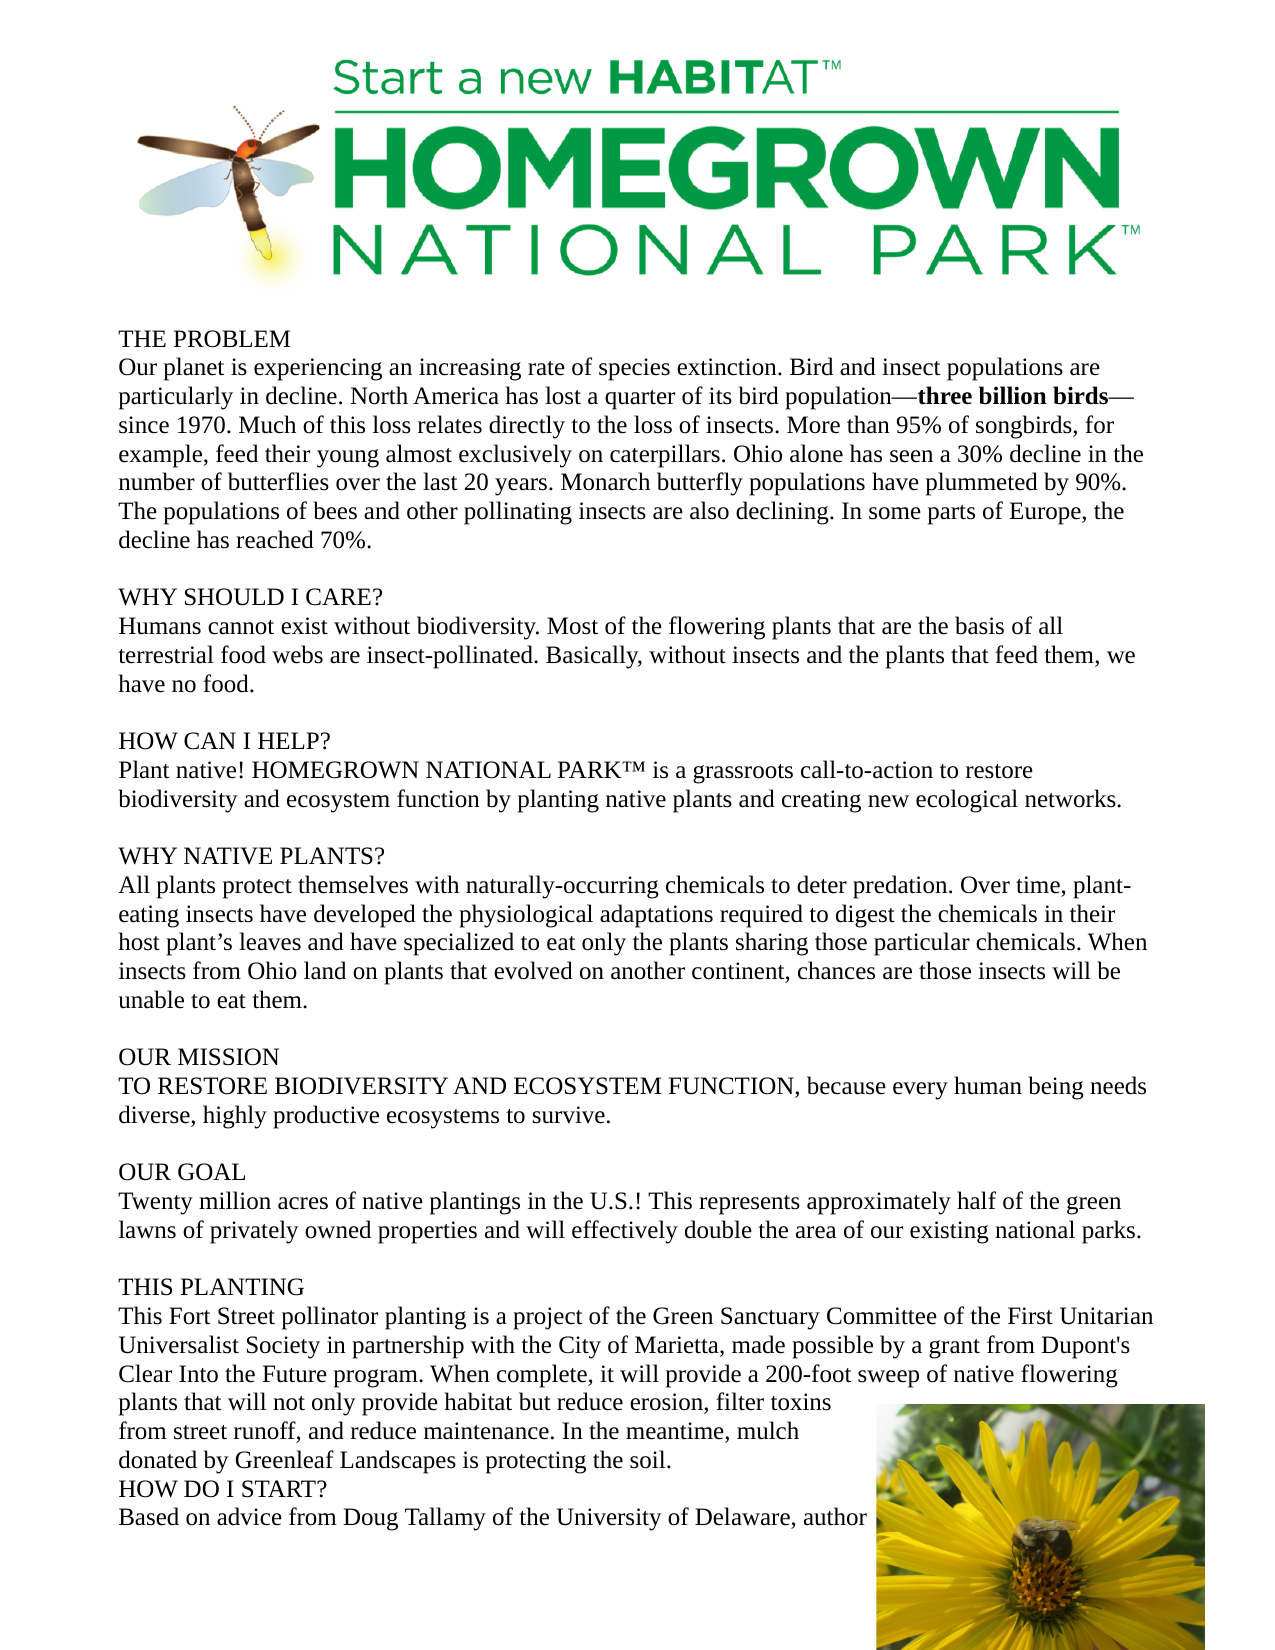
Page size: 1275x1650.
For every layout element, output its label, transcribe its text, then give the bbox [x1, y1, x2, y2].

text WHY SHOULD I CARE? [118, 582, 1157, 611]
text THE PROBLEM [118, 324, 1157, 352]
text Humans cannot exist without biodiversity. Most of the flowering plants that are the basis of all terrestrial food webs are insect-pollinated. Basically, without insects and the plants that feed them, we have no food. [118, 611, 1157, 697]
text OUR MISSION [118, 1042, 1157, 1071]
text Based on advice from Doug Tallamy of the University of Delaware, author [118, 1502, 876, 1531]
text THIS PLANTING [118, 1272, 1157, 1301]
text HOW CAN I HELP? [118, 726, 1157, 755]
text OUR GOAL [118, 1157, 1157, 1186]
text TO RESTORE BIODIVERSITY AND ECOSYSTEM FUNCTION, because every human being needs diverse, highly productive ecosystems to survive. [118, 1071, 1157, 1129]
text HOW DO I START? [118, 1474, 876, 1502]
text All plants protect themselves with naturally-occurring chemicals to deter predation. Over time, plant-eating insects have developed the physiological adaptations required to digest the chemicals in their host plant’s leaves and have specialized to eat only the plants sharing those particular chemicals. When insects from Ohio land on plants that evolved on another continent, chances are those insects will be unable to eat them. [118, 870, 1157, 1014]
text This Fort Street pollinator planting is a project of the Green Sanctuary Committee of the First Unitarian Universalist Society in partnership with the City of Marietta, made possible by a grant from Dupont's Clear Into the Future program. When complete, it will provide a 200-foot sweep of native flowering plants that will not only provide habitat but reduce erosion, filter toxins from street runoff, and reduce maintenance. In the meantime, mulch donated by Greenleaf Landscapes is protecting the soil. [118, 1301, 1157, 1474]
text WHY NATIVE PLANTS? [118, 841, 1157, 870]
text Twenty million acres of native plantings in the U.S.! This represents approximately half of the green lawns of privately owned properties and will effectively double the area of our existing national parks. [118, 1186, 1157, 1244]
text Our planet is experiencing an increasing rate of species extinction. Bird and insect populations are particularly in decline. North America has lost a quarter of its bird population—three billion birds—since 1970. Much of this loss relates directly to the loss of insects. More than 95% of songbirds, for example, feed their young almost exclusively on caterpillars. Ohio alone has seen a 30% decline in the number of butterflies over the last 20 years. Monarch butterfly populations have plummeted by 90%. The populations of bees and other pollinating insects are also declining. In some parts of Europe, the decline has reached 70%. [118, 352, 1157, 554]
text Plant native! HOMEGROWN NATIONAL PARK™ is a grassroots call-to-action to restore biodiversity and ecosystem function by planting native plants and creating new ecological networks. [118, 755, 1157, 812]
